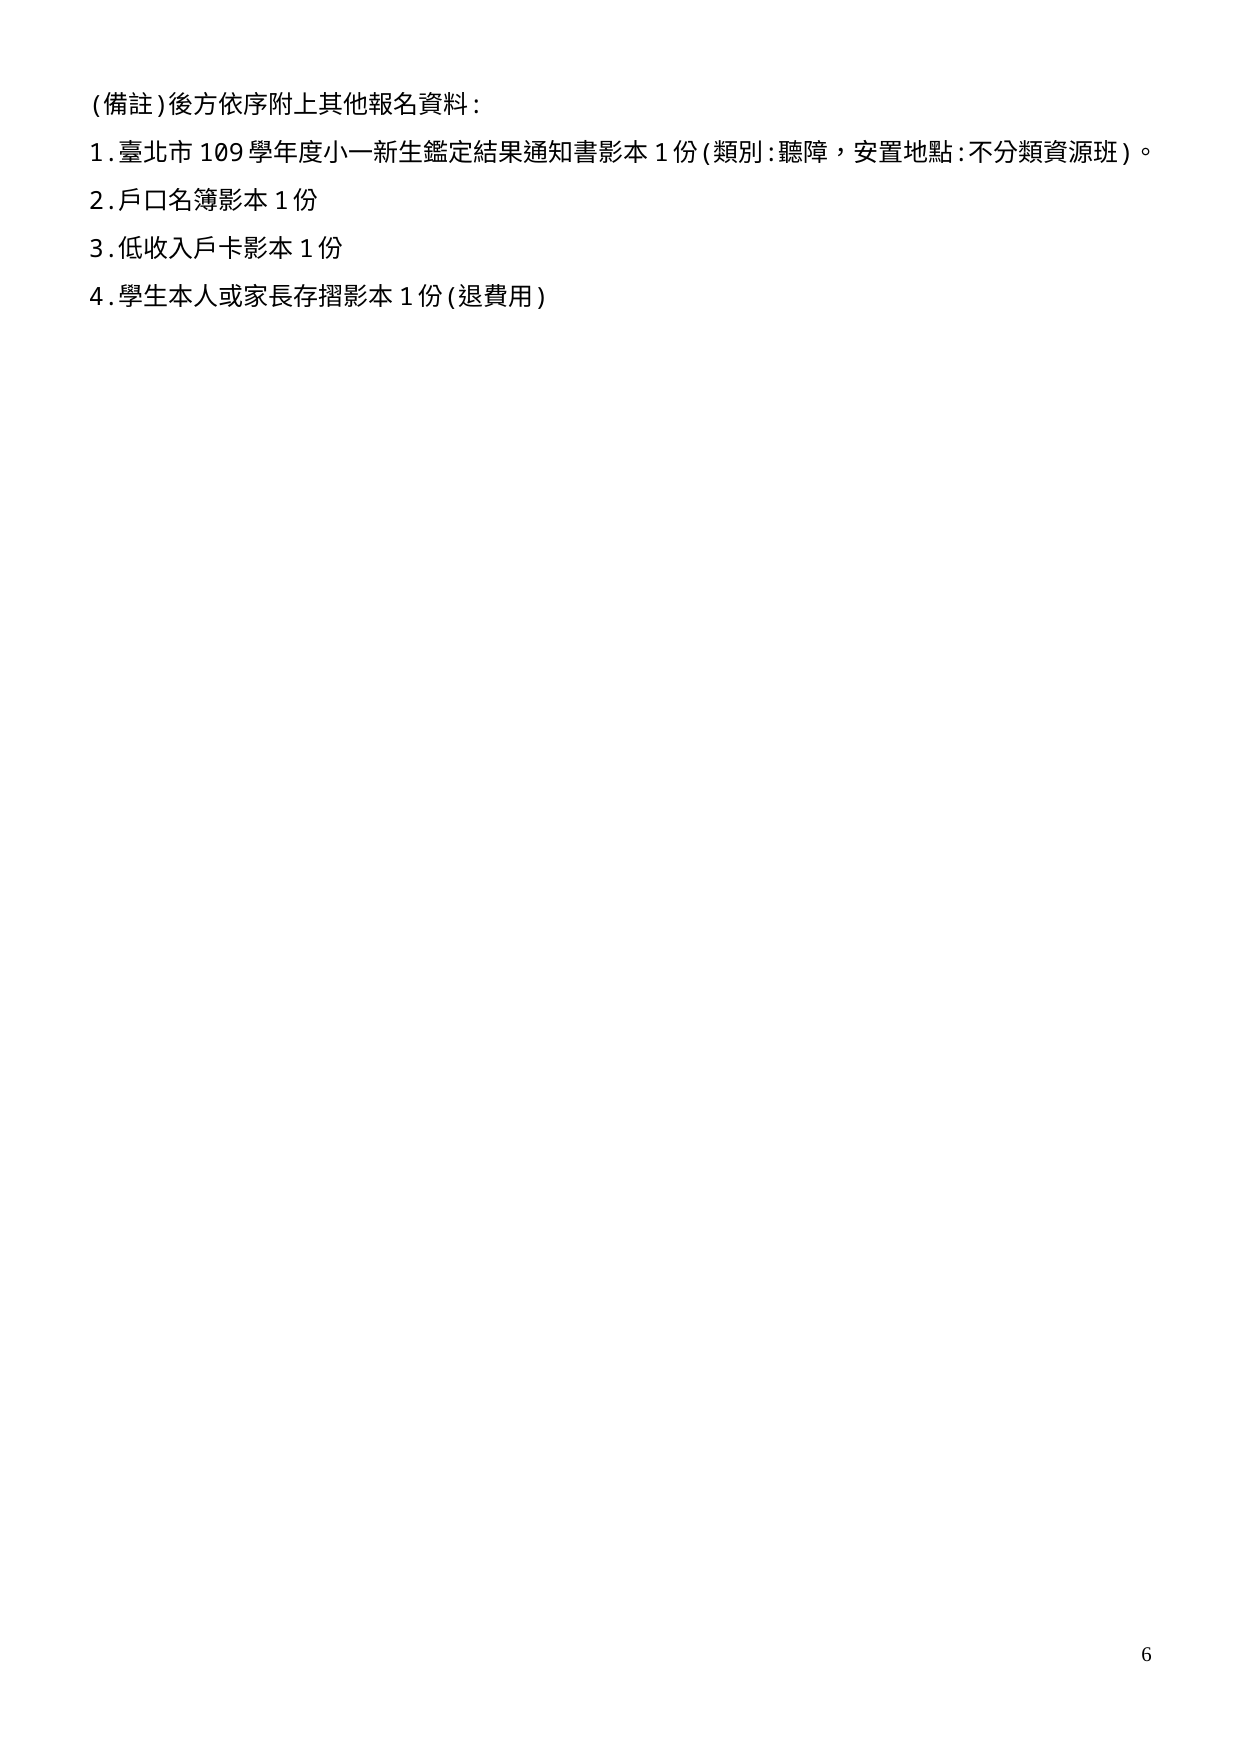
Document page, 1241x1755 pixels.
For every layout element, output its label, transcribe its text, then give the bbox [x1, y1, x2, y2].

text 2.戶口名簿影本1份 [89, 171, 1152, 219]
text 4.學生本人或家長存摺影本1份(退費用) [89, 267, 1152, 314]
text 1.臺北市109學年度小一新生鑑定結果通知書影本1份(類別:聽障，安置地點:不分類資源班)。 [89, 123, 1152, 171]
text 3.低收入戶卡影本1份 [89, 219, 1152, 267]
text (備註)後方依序附上其他報名資料: [89, 75, 1152, 123]
